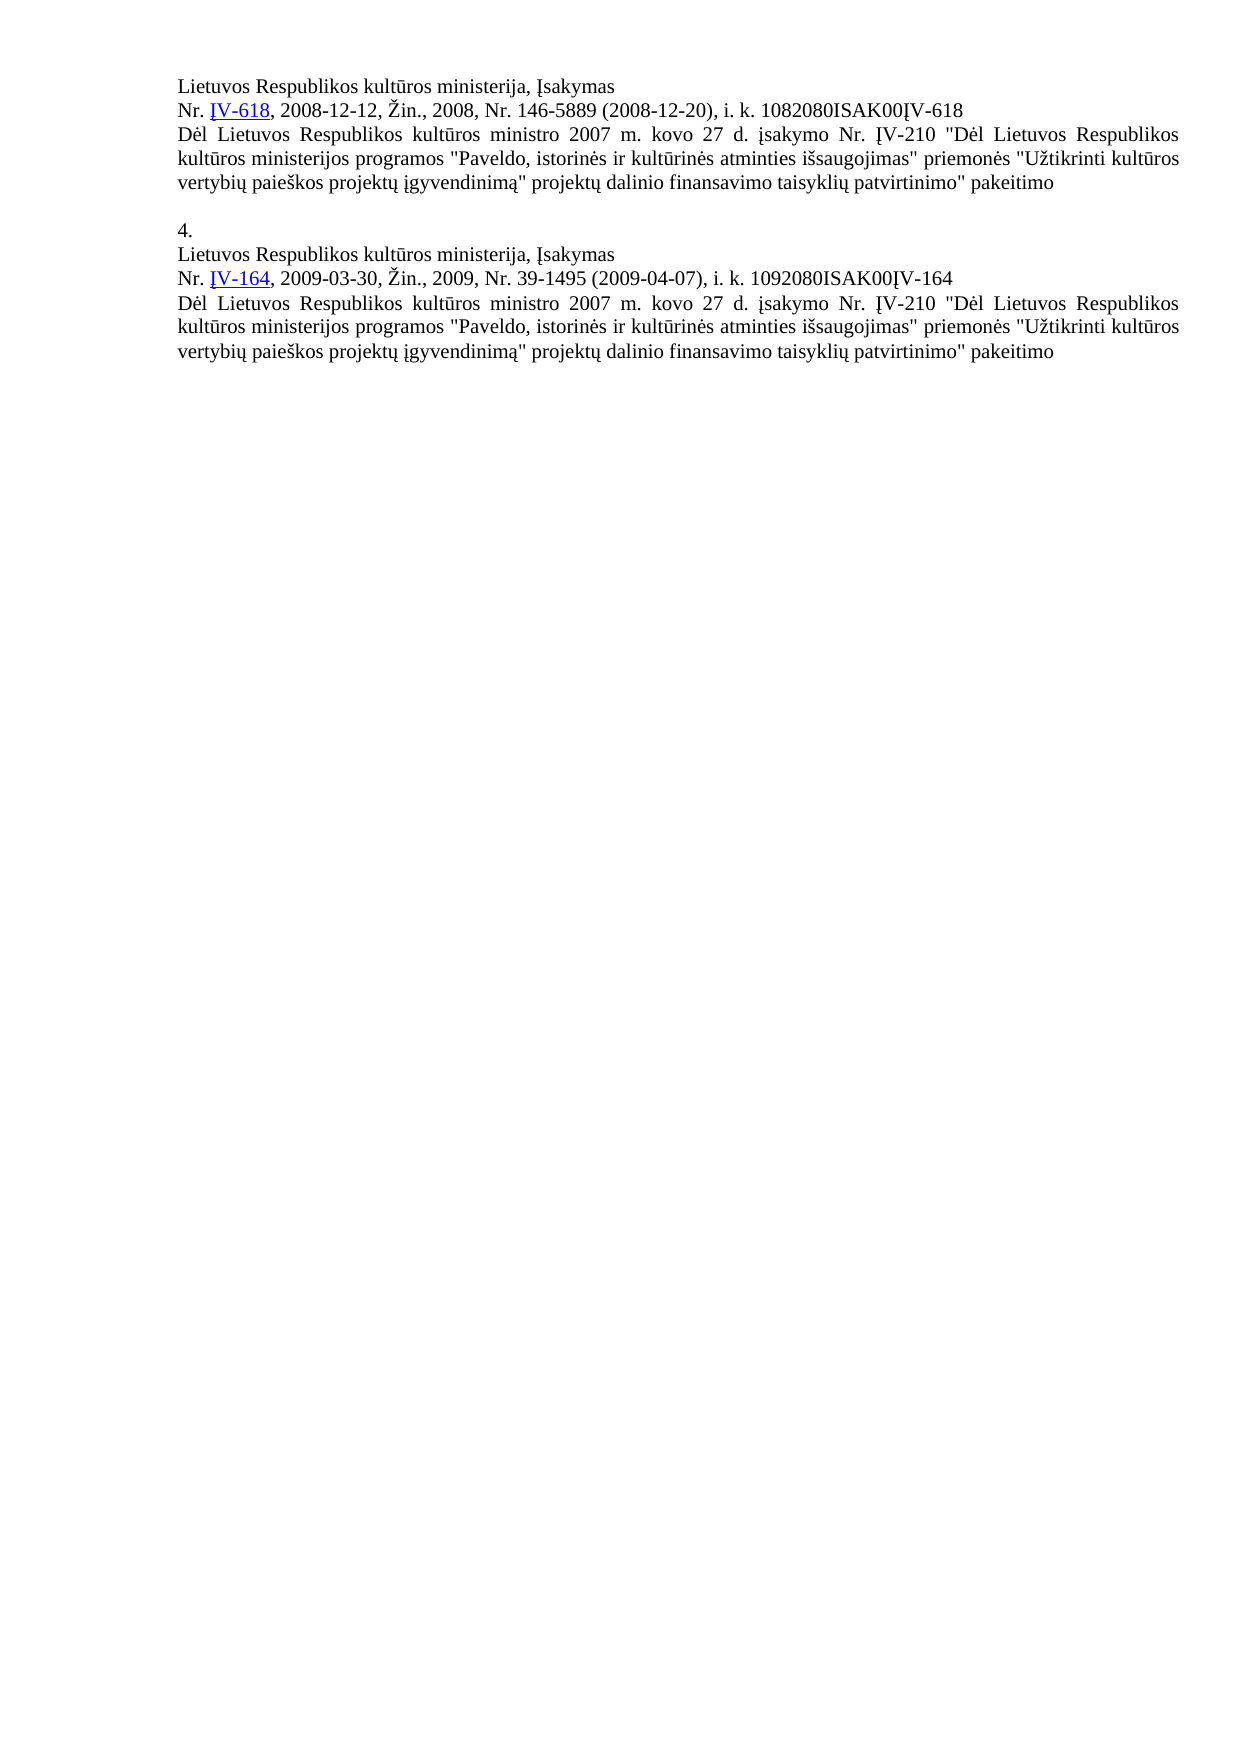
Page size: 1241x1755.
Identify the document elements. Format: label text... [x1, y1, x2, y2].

text Dėl Lietuvos Respublikos kultūros ministro 2007 m. kovo 27 d. įsakymo Nr. ĮV-210 "Dėl Lietuvos Respublikos kultūros ministerijos programos "Paveldo, istorinės ir kultūrinės atminties išsaugojimas" priemonės "Užtikrinti kultūros vertybių paieškos projektų įgyvendinimą" projektų dalinio finansavimo taisyklių patvirtinimo" pakeitimo [177, 290, 1181, 363]
text Nr. ĮV-618, 2008-12-12, Žin., 2008, Nr. 146-5889 (2008-12-20), i. k. 1082080ISAK00ĮV-618 [177, 98, 1181, 122]
text Dėl Lietuvos Respublikos kultūros ministro 2007 m. kovo 27 d. įsakymo Nr. ĮV-210 "Dėl Lietuvos Respublikos kultūros ministerijos programos "Paveldo, istorinės ir kultūrinės atminties išsaugojimas" priemonės "Užtikrinti kultūros vertybių paieškos projektų įgyvendinimą" projektų dalinio finansavimo taisyklių patvirtinimo" pakeitimo [177, 122, 1181, 194]
text Lietuvos Respublikos kultūros ministerija, Įsakymas [177, 242, 1181, 266]
text 4. [177, 218, 1181, 242]
text Lietuvos Respublikos kultūros ministerija, Įsakymas [177, 74, 1181, 98]
text Nr. ĮV-164, 2009-03-30, Žin., 2009, Nr. 39-1495 (2009-04-07), i. k. 1092080ISAK00ĮV-164 [177, 266, 1181, 290]
